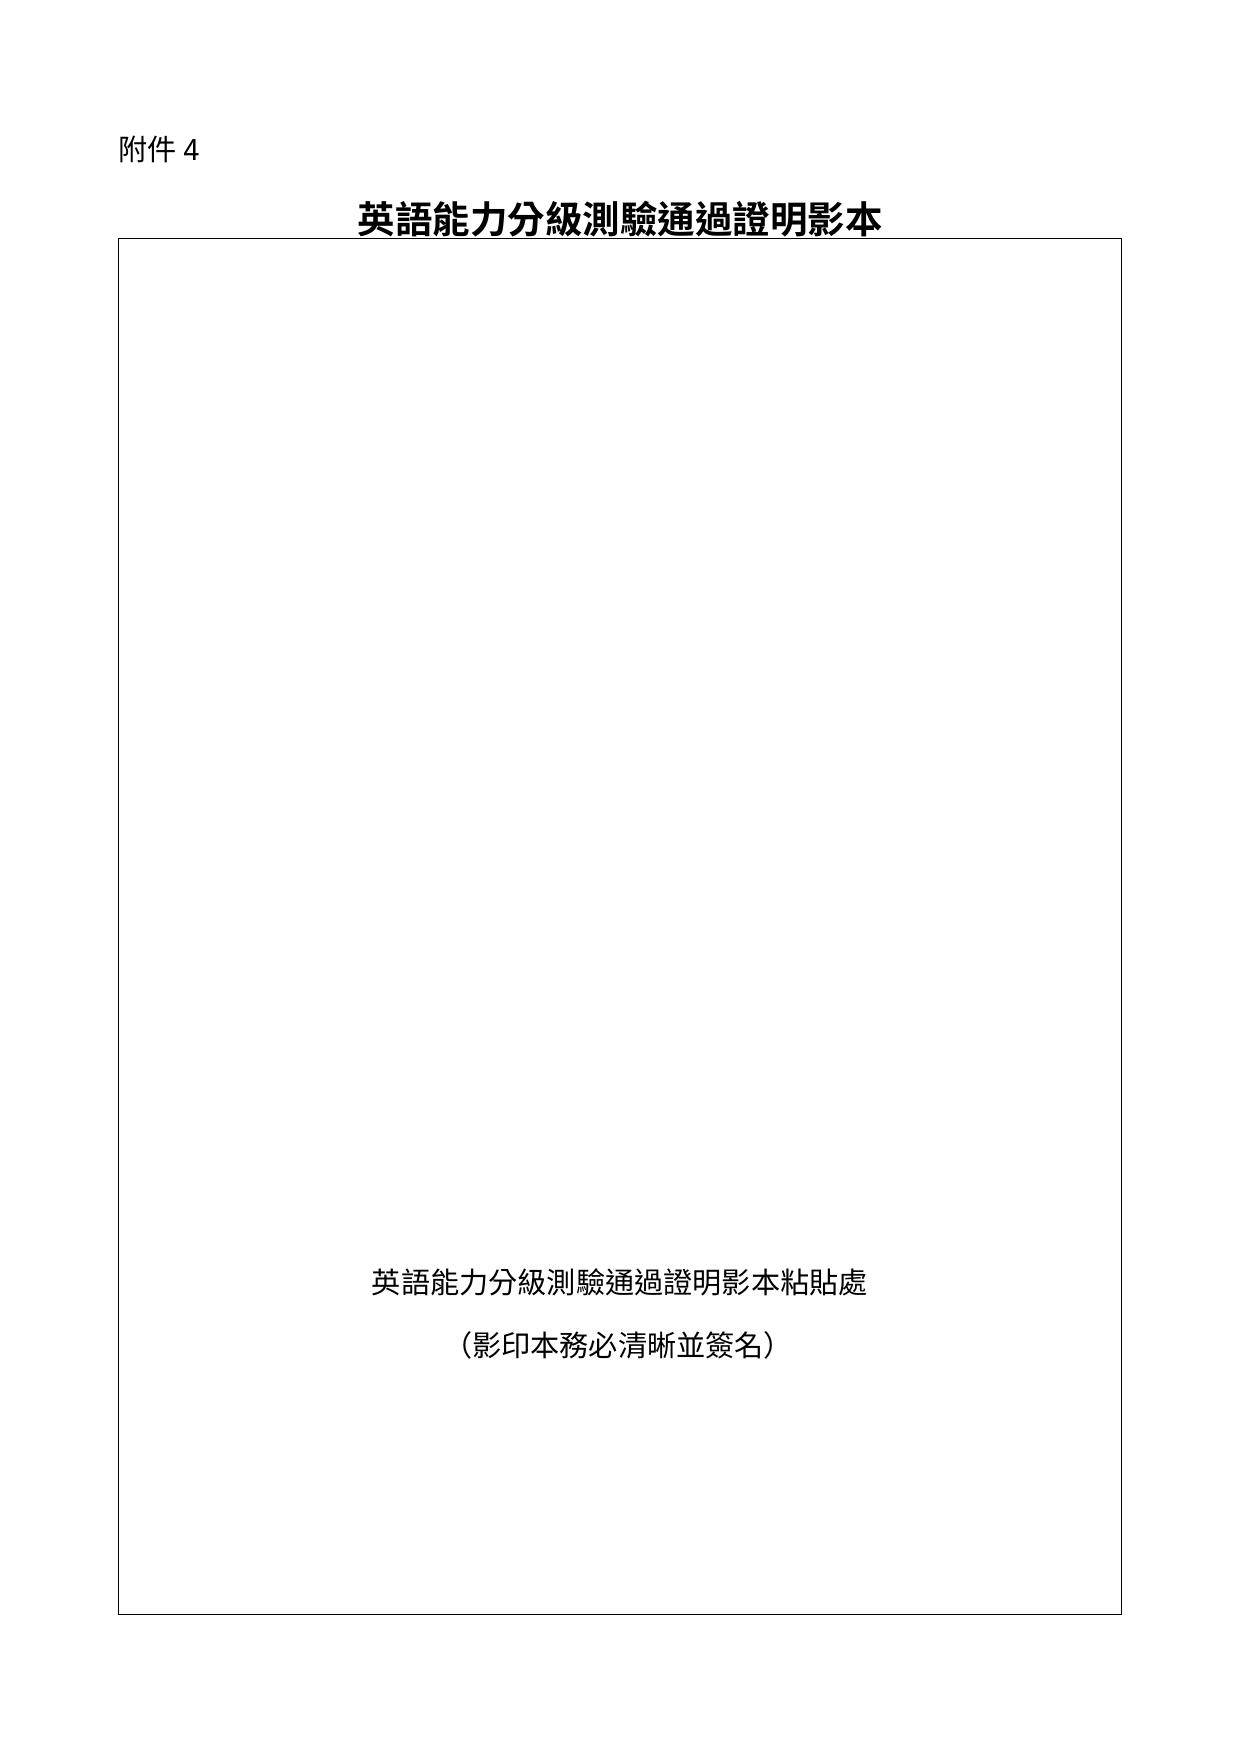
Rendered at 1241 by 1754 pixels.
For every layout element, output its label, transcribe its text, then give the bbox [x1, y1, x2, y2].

text 英語能力分級測驗通過證明影本 [118, 176, 1122, 238]
text 附件4 [118, 127, 1122, 169]
table_header 英語能力分級測驗通過證明影本粘貼處 （影印本務必清晰並簽名） [119, 239, 1121, 1614]
